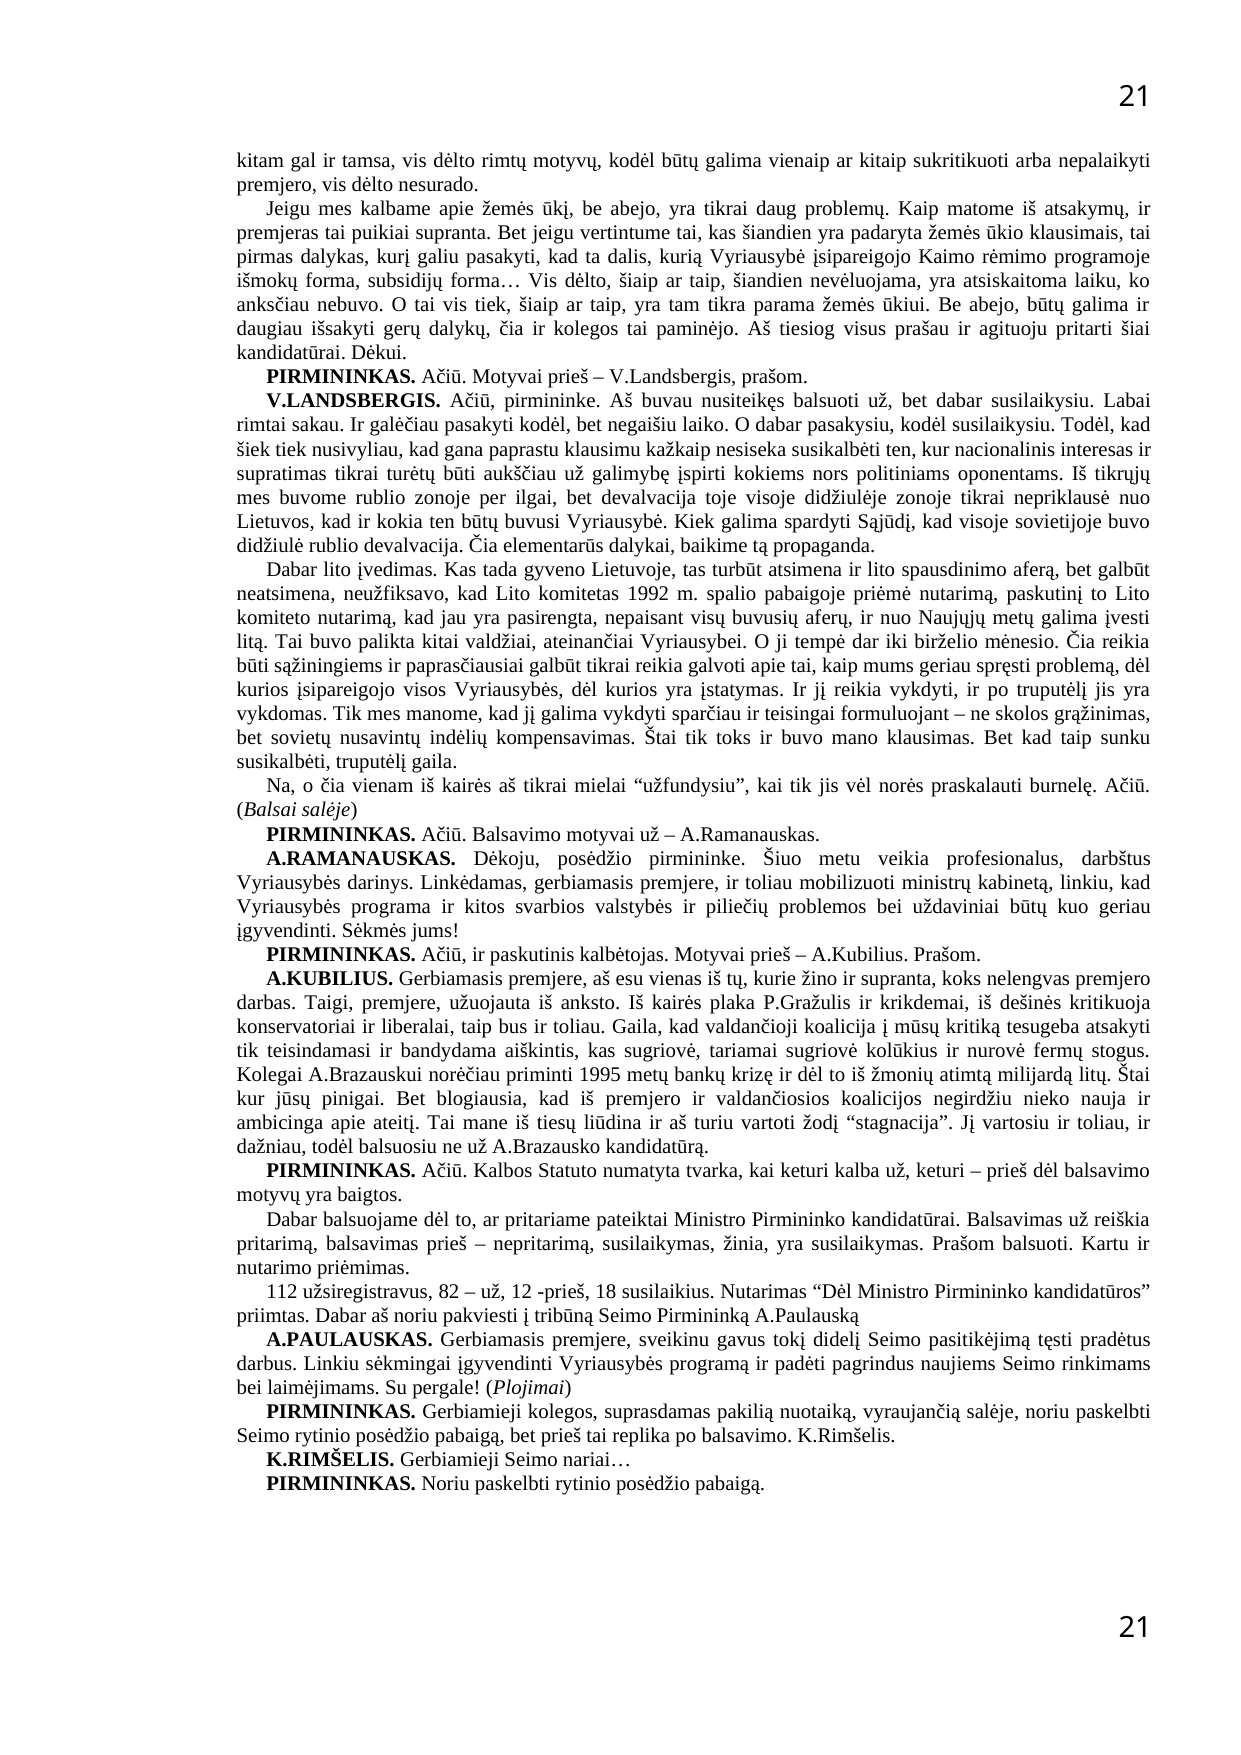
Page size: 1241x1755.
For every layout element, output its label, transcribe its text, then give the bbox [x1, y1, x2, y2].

text A.PAULAUSKAS. Gerbiamasis premjere, sveikinu gavus tokį didelį Seimo pasitikėjimą tęsti pradėtus darbus. Linkiu sėkmingai įgyvendinti Vyriausybės programą ir padėti pagrindus naujiems Seimo rinkimams bei laimėjimams. Su pergale! (Plojimai) [236, 1327, 1152, 1399]
text PIRMININKAS. Ačiū, ir paskutinis kalbėtojas. Motyvai prieš – A.Kubilius. Prašom. [236, 942, 1152, 966]
text PIRMININKAS. Ačiū. Kalbos Statuto numatyta tvarka, kai keturi kalba už, keturi – prieš dėl balsavimo motyvų yra baigtos. [236, 1158, 1152, 1206]
text A.KUBILIUS. Gerbiamasis premjere, aš esu vienas iš tų, kurie žino ir supranta, koks nelengvas premjero darbas. Taigi, premjere, užuojauta iš anksto. Iš kairės plaka P.Gražulis ir krikdemai, iš dešinės kritikuoja konservatoriai ir liberalai, taip bus ir toliau. Gaila, kad valdančioji koalicija į mūsų kritiką tesugeba atsakyti tik teisindamasi ir bandydama aiškintis, kas sugriovė, tariamai sugriovė kolūkius ir nurovė fermų stogus. Kolegai A.Brazauskui norėčiau priminti 1995 metų bankų krizę ir dėl to iš žmonių atimtą milijardą litų. Štai kur jūsų pinigai. Bet blogiausia, kad iš premjero ir valdančiosios koalicijos negirdžiu nieko nauja ir ambicinga apie ateitį. Tai mane iš tiesų liūdina ir aš turiu vartoti žodį “stagnacija”. Jį vartosiu ir toliau, ir dažniau, todėl balsuosiu ne už A.Brazausko kandidatūrą. [236, 966, 1152, 1158]
text Jeigu mes kalbame apie žemės ūkį, be abejo, yra tikrai daug problemų. Kaip matome iš atsakymų, ir premjeras tai puikiai supranta. Bet jeigu vertintume tai, kas šiandien yra padaryta žemės ūkio klausimais, tai pirmas dalykas, kurį galiu pasakyti, kad ta dalis, kurią Vyriausybė įsipareigojo Kaimo rėmimo programoje išmokų forma, subsidijų forma… Vis dėlto, šiaip ar taip, šiandien nevėluojama, yra atsiskaitoma laiku, ko anksčiau nebuvo. O tai vis tiek, šiaip ar taip, yra tam tikra parama žemės ūkiui. Be abejo, būtų galima ir daugiau išsakyti gerų dalykų, čia ir kolegos tai paminėjo. Aš tiesiog visus prašau ir agituoju pritarti šiai kandidatūrai. Dėkui. [236, 196, 1152, 364]
text K.RIMŠELIS. Gerbiamieji Seimo nariai… [236, 1447, 1152, 1471]
text V.LANDSBERGIS. Ačiū, pirmininke. Aš buvau nusiteikęs balsuoti už, bet dabar susilaikysiu. Labai rimtai sakau. Ir galėčiau pasakyti kodėl, bet negaišiu laiko. O dabar pasakysiu, kodėl susilaikysiu. Todėl, kad šiek tiek nusivyliau, kad gana paprastu klausimu kažkaip nesiseka susikalbėti ten, kur nacionalinis interesas ir supratimas tikrai turėtų būti aukščiau už galimybę įspirti kokiems nors politiniams oponentams. Iš tikrųjų mes buvome rublio zonoje per ilgai, bet devalvacija toje visoje didžiulėje zonoje tikrai nepriklausė nuo Lietuvos, kad ir kokia ten būtų buvusi Vyriausybė. Kiek galima spardyti Sąjūdį, kad visoje sovietijoje buvo didžiulė rublio devalvacija. Čia elementarūs dalykai, baikime tą propaganda. [236, 388, 1152, 557]
text PIRMININKAS. Ačiū. Motyvai prieš – V.Landsbergis, prašom. [236, 364, 1152, 388]
text A.RAMANAUSKAS. Dėkoju, posėdžio pirmininke. Šiuo metu veikia profesionalus, darbštus Vyriausybės darinys. Linkėdamas, gerbiamasis premjere, ir toliau mobilizuoti ministrų kabinetą, linkiu, kad Vyriausybės programa ir kitos svarbios valstybės ir piliečių problemos bei uždaviniai būtų kuo geriau įgyvendinti. Sėkmės jums! [236, 846, 1152, 942]
text Dabar balsuojame dėl to, ar pritariame pateiktai Ministro Pirmininko kandidatūrai. Balsavimas už reiškia pritarimą, balsavimas prieš – nepritarimą, susilaikymas, žinia, yra susilaikymas. Prašom balsuoti. Kartu ir nutarimo priėmimas. [236, 1206, 1152, 1279]
text PIRMININKAS. Noriu paskelbti rytinio posėdžio pabaigą. [236, 1471, 1152, 1495]
text kitam gal ir tamsa, vis dėlto rimtų motyvų, kodėl būtų galima vienaip ar kitaip sukritikuoti arba nepalaikyti premjero, vis dėlto nesurado. [236, 148, 1152, 196]
text PIRMININKAS. Gerbiamieji kolegos, suprasdamas pakilią nuotaiką, vyraujančią salėje, noriu paskelbti Seimo rytinio posėdžio pabaigą, bet prieš tai replika po balsavimo. K.Rimšelis. [236, 1399, 1152, 1447]
text 112 užsiregistravus, 82 – už, 12 -prieš, 18 susilaikius. Nutarimas “Dėl Ministro Pirmininko kandidatūros” priimtas. Dabar aš noriu pakviesti į tribūną Seimo Pirmininką A.Paulauską [236, 1279, 1152, 1327]
text Dabar lito įvedimas. Kas tada gyveno Lietuvoje, tas turbūt atsimena ir lito spausdinimo aferą, bet galbūt neatsimena, neužfiksavo, kad Lito komitetas 1992 m. spalio pabaigoje priėmė nutarimą, paskutinį to Lito komiteto nutarimą, kad jau yra pasirengta, nepaisant visų buvusių aferų, ir nuo Naujųjų metų galima įvesti litą. Tai buvo palikta kitai valdžiai, ateinančiai Vyriausybei. O ji tempė dar iki birželio mėnesio. Čia reikia būti sąžiningiems ir paprasčiausiai galbūt tikrai reikia galvoti apie tai, kaip mums geriau spręsti problemą, dėl kurios įsipareigojo visos Vyriausybės, dėl kurios yra įstatymas. Ir jį reikia vykdyti, ir po truputėlį jis yra vykdomas. Tik mes manome, kad jį galima vykdyti sparčiau ir teisingai formuluojant – ne skolos grąžinimas, bet sovietų nusavintų indėlių kompensavimas. Štai tik toks ir buvo mano klausimas. Bet kad taip sunku susikalbėti, truputėlį gaila. [236, 557, 1152, 773]
text Na, o čia vienam iš kairės aš tikrai mielai “užfundysiu”, kai tik jis vėl norės praskalauti burnelę. Ačiū. (Balsai salėje) [236, 773, 1152, 821]
text PIRMININKAS. Ačiū. Balsavimo motyvai už – A.Ramanauskas. [236, 821, 1152, 846]
